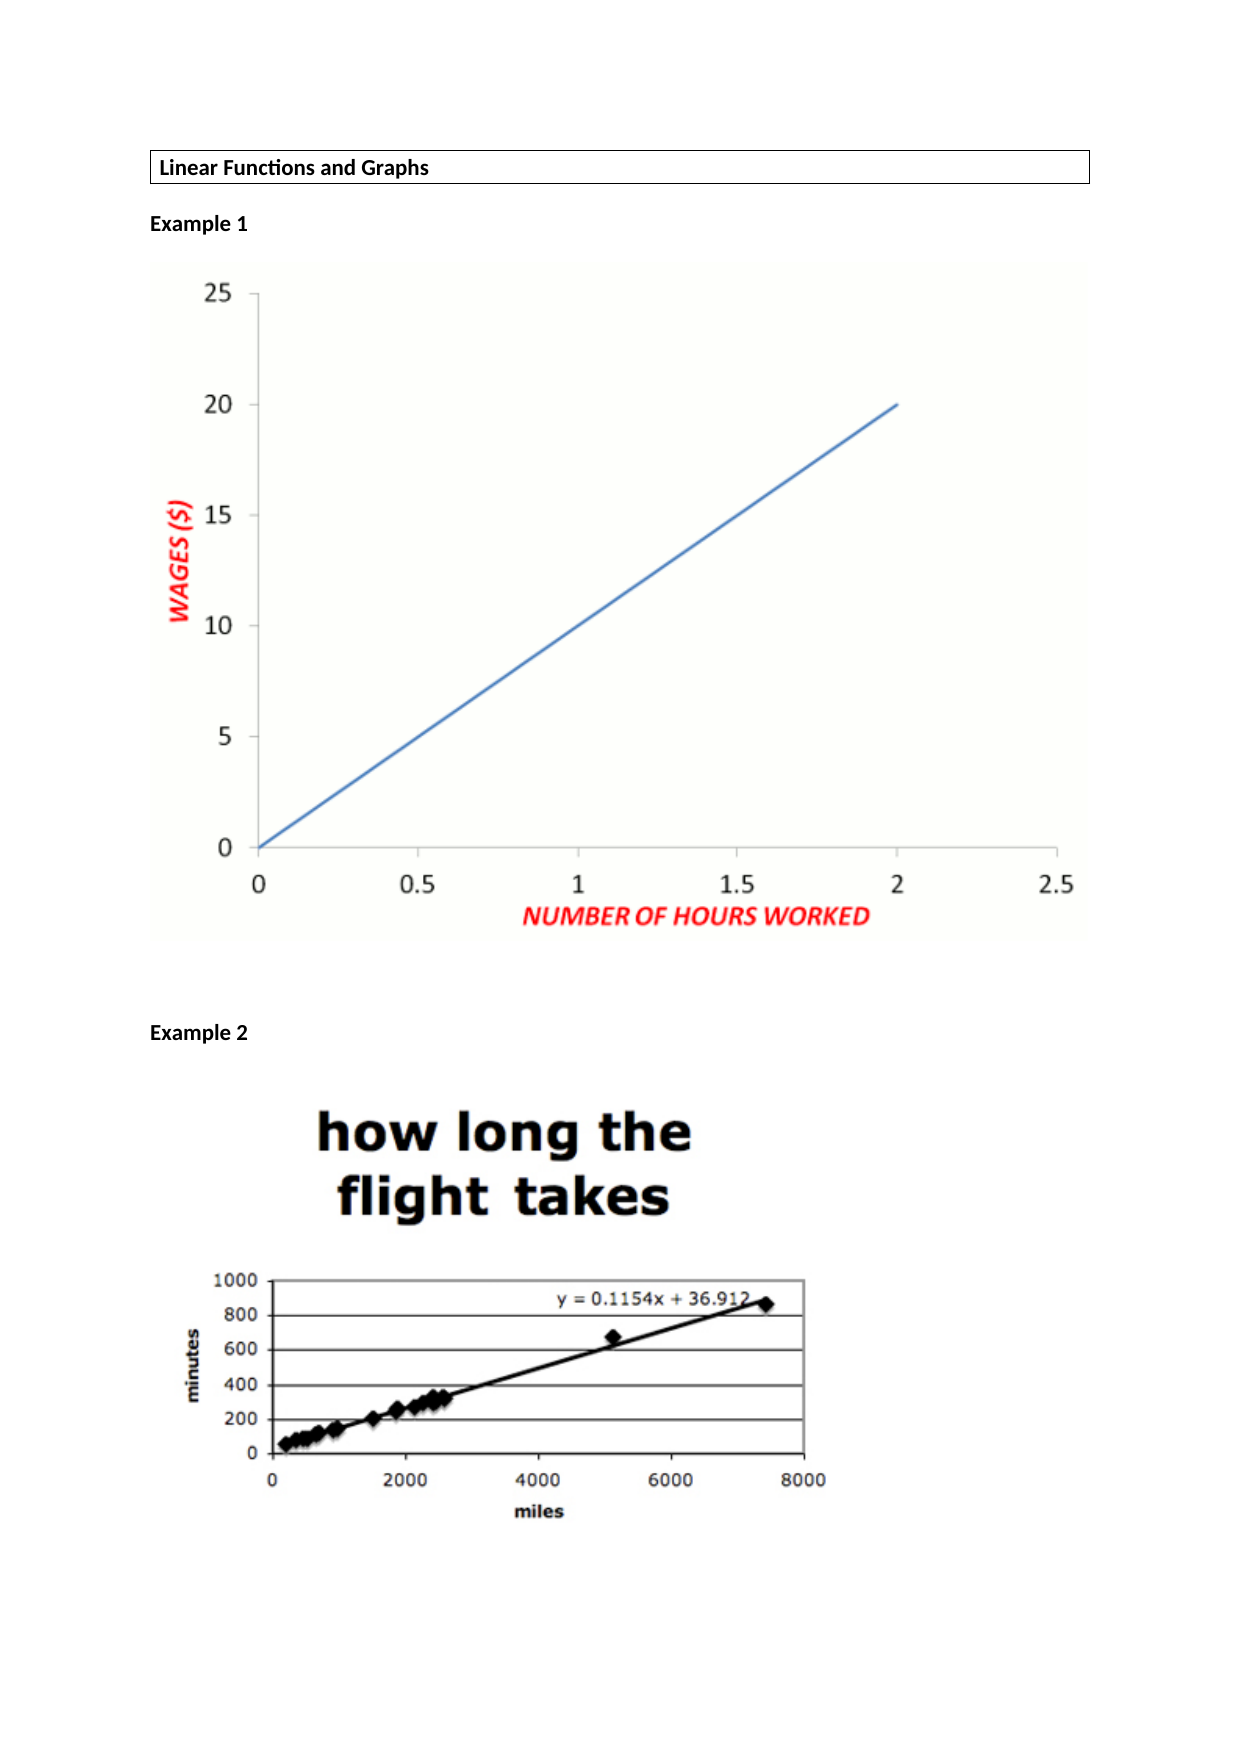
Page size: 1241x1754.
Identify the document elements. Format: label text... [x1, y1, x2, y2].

text Example 2 [150, 1018, 1090, 1046]
text Example 1 [150, 209, 1090, 237]
text Linear Functions and Graphs [151, 151, 1089, 183]
